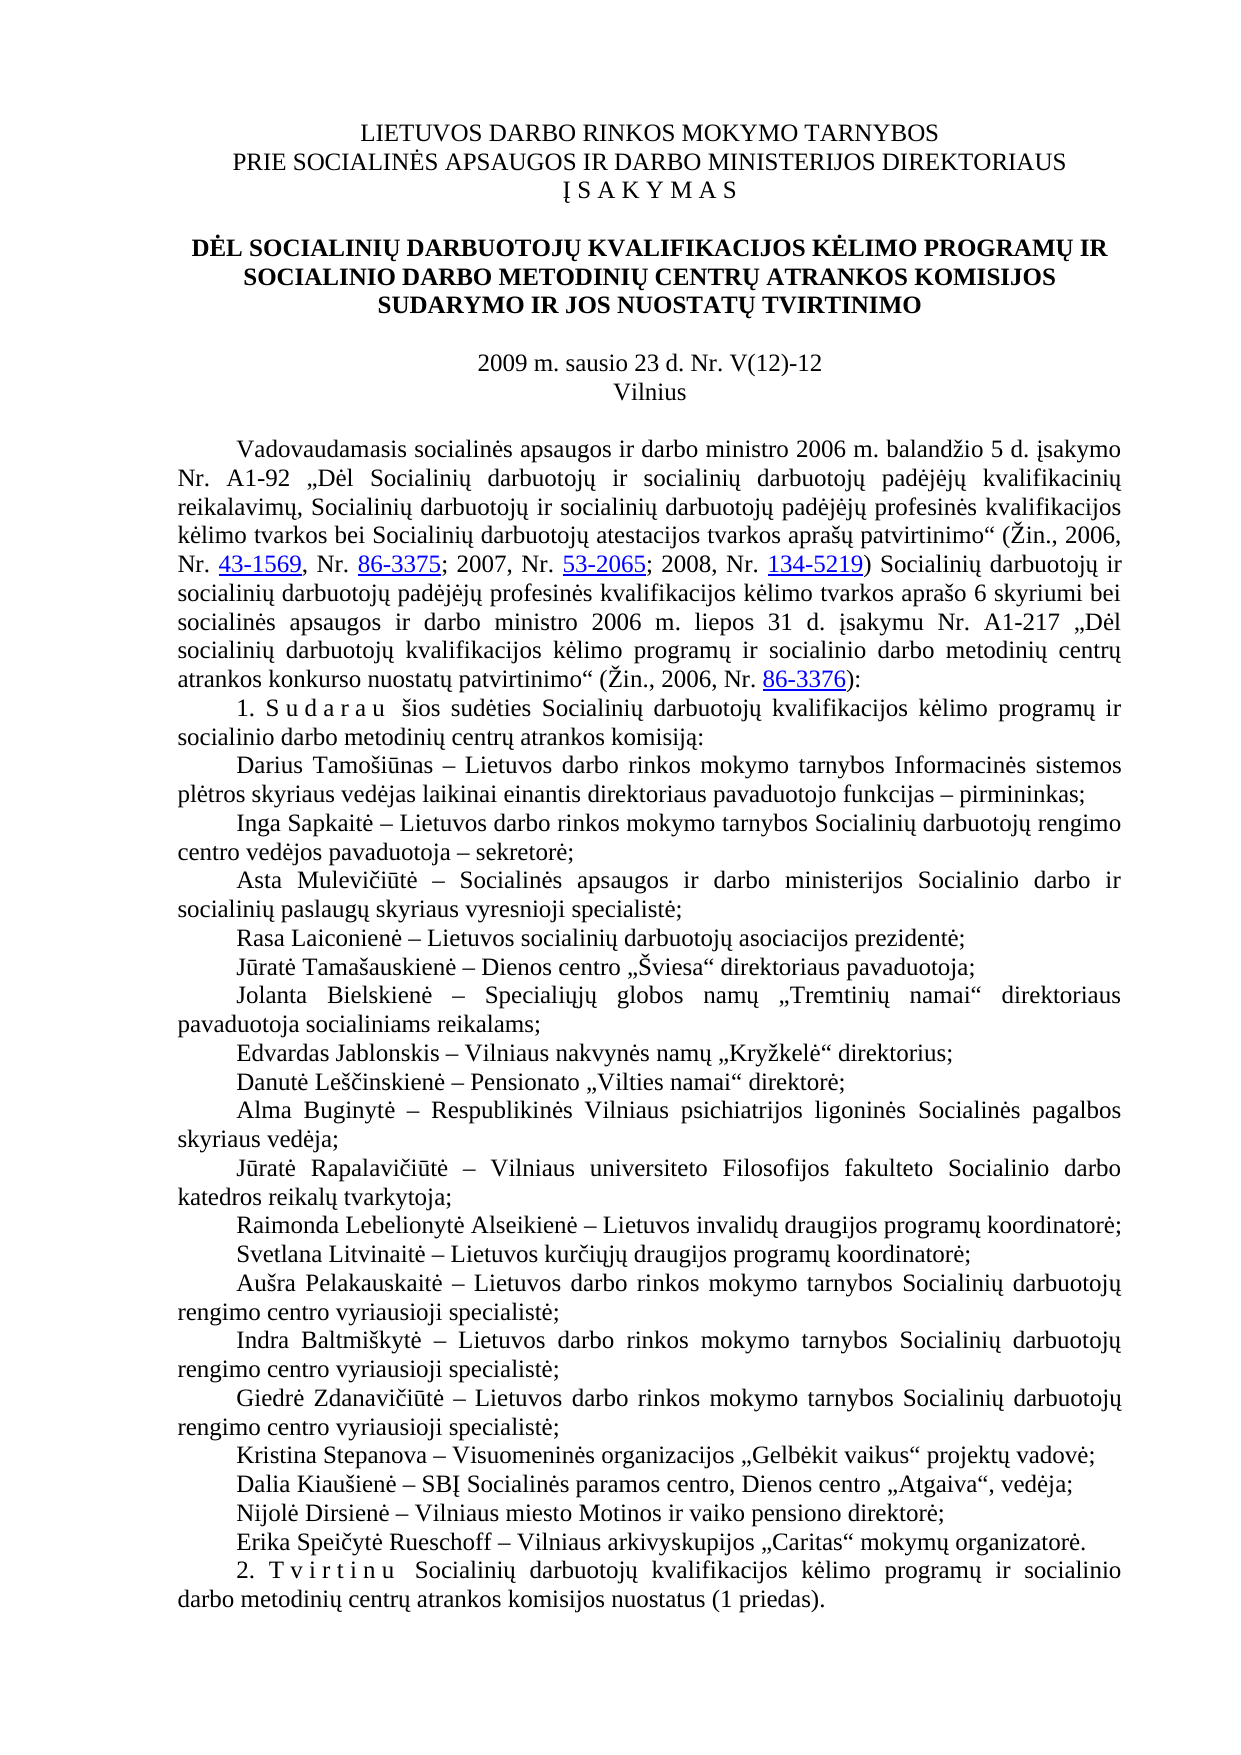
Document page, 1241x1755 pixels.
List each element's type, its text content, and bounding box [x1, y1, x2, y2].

text Raimonda Lebelionytė Alseikienė – Lietuvos invalidų draugijos programų koordinatorė; [177, 1211, 1122, 1239]
text Edvardas Jablonskis – Vilniaus nakvynės namų „Kryžkelė“ direktorius; [177, 1038, 1122, 1067]
text Asta Mulevičiūtė – Socialinės apsaugos ir darbo ministerijos Socialinio darbo ir socialinių paslaugų skyriaus vyresnioji specialistė; [177, 866, 1122, 923]
text Vilnius [177, 377, 1122, 406]
text Aušra Pelakauskaitė – Lietuvos darbo rinkos mokymo tarnybos Socialinių darbuotojų rengimo centro vyriausioji specialistė; [177, 1268, 1122, 1326]
text PRIE SOCIALINĖS APSAUGOS IR DARBO MINISTERIJOS DIREKTORIAUS [177, 147, 1122, 176]
text 2. Tvirtinu Socialinių darbuotojų kvalifikacijos kėlimo programų ir socialinio darbo metodinių centrų atrankos komisijos nuostatus (1 priedas). [177, 1556, 1122, 1613]
text 1. Sudarau šios sudėties Socialinių darbuotojų kvalifikacijos kėlimo programų ir socialinio darbo metodinių centrų atrankos komisiją: [177, 693, 1122, 751]
text Dalia Kiaušienė – SBĮ Socialinės paramos centro, Dienos centro „Atgaiva“, vedėja; [177, 1469, 1122, 1498]
text Erika Speičytė Rueschoff – Vilniaus arkivyskupijos „Caritas“ mokymų organizatorė. [177, 1527, 1122, 1556]
text Nijolė Dirsienė – Vilniaus miesto Motinos ir vaiko pensiono direktorė; [177, 1498, 1122, 1527]
text Indra Baltmiškytė – Lietuvos darbo rinkos mokymo tarnybos Socialinių darbuotojų rengimo centro vyriausioji specialistė; [177, 1326, 1122, 1383]
text DĖL SOCIALINIŲ DARBUOTOJŲ KVALIFIKACIJOS KĖLIMO PROGRAMŲ IR SOCIALINIO DARBO METODINIŲ CENTRŲ ATRANKOS KOMISIJOS SUDARYMO IR JOS NUOSTATŲ TVIRTINIMO [177, 233, 1122, 319]
text Svetlana Litvinaitė – Lietuvos kurčiųjų draugijos programų koordinatorė; [177, 1239, 1122, 1268]
text Giedrė Zdanavičiūtė – Lietuvos darbo rinkos mokymo tarnybos Socialinių darbuotojų rengimo centro vyriausioji specialistė; [177, 1383, 1122, 1441]
text Jūratė Tamašauskienė – Dienos centro „Šviesa“ direktoriaus pavaduotoja; [177, 952, 1122, 981]
text 2009 m. sausio 23 d. Nr. V(12)-12 [177, 348, 1122, 377]
text Danutė Leščinskienė – Pensionato „Vilties namai“ direktorė; [177, 1067, 1122, 1096]
text LIETUVOS DARBO RINKOS MOKYMO TARNYBOS [177, 118, 1122, 147]
text Rasa Laiconienė – Lietuvos socialinių darbuotojų asociacijos prezidentė; [177, 923, 1122, 952]
text Kristina Stepanova – Visuomeninės organizacijos „Gelbėkit vaikus“ projektų vadovė; [177, 1441, 1122, 1469]
text Jūratė Rapalavičiūtė – Vilniaus universiteto Filosofijos fakulteto Socialinio darbo katedros reikalų tvarkytoja; [177, 1153, 1122, 1211]
text ĮSAKYMAS [177, 176, 1122, 204]
text Darius Tamošiūnas – Lietuvos darbo rinkos mokymo tarnybos Informacinės sistemos plėtros skyriaus vedėjas laikinai einantis direktoriaus pavaduotojo funkcijas – pirmininkas; [177, 751, 1122, 808]
text Jolanta Bielskienė – Specialiųjų globos namų „Tremtinių namai“ direktoriaus pavaduotoja socialiniams reikalams; [177, 981, 1122, 1038]
text Inga Sapkaitė – Lietuvos darbo rinkos mokymo tarnybos Socialinių darbuotojų rengimo centro vedėjos pavaduotoja – sekretorė; [177, 808, 1122, 866]
text Vadovaudamasis socialinės apsaugos ir darbo ministro 2006 m. balandžio 5 d. įsakymo Nr. A1-92 „Dėl Socialinių darbuotojų ir socialinių darbuotojų padėjėjų kvalifikacinių reikalavimų, Socialinių darbuotojų ir socialinių darbuotojų padėjėjų profesinės kvalifikacijos kėlimo tvarkos bei Socialinių darbuotojų atestacijos tvarkos aprašų patvirtinimo“ (Žin., 2006, Nr. 43-1569, Nr. 86-3375; 2007, Nr. 53-2065; 2008, Nr. 134-5219) Socialinių darbuotojų ir socialinių darbuotojų padėjėjų profesinės kvalifikacijos kėlimo tvarkos aprašo 6 skyriumi bei socialinės apsaugos ir darbo ministro 2006 m. liepos 31 d. įsakymu Nr. A1-217 „Dėl socialinių darbuotojų kvalifikacijos kėlimo programų ir socialinio darbo metodinių centrų atrankos konkurso nuostatų patvirtinimo“ (Žin., 2006, Nr. 86-3376): [177, 434, 1122, 693]
text Alma Buginytė – Respublikinės Vilniaus psichiatrijos ligoninės Socialinės pagalbos skyriaus vedėja; [177, 1096, 1122, 1153]
